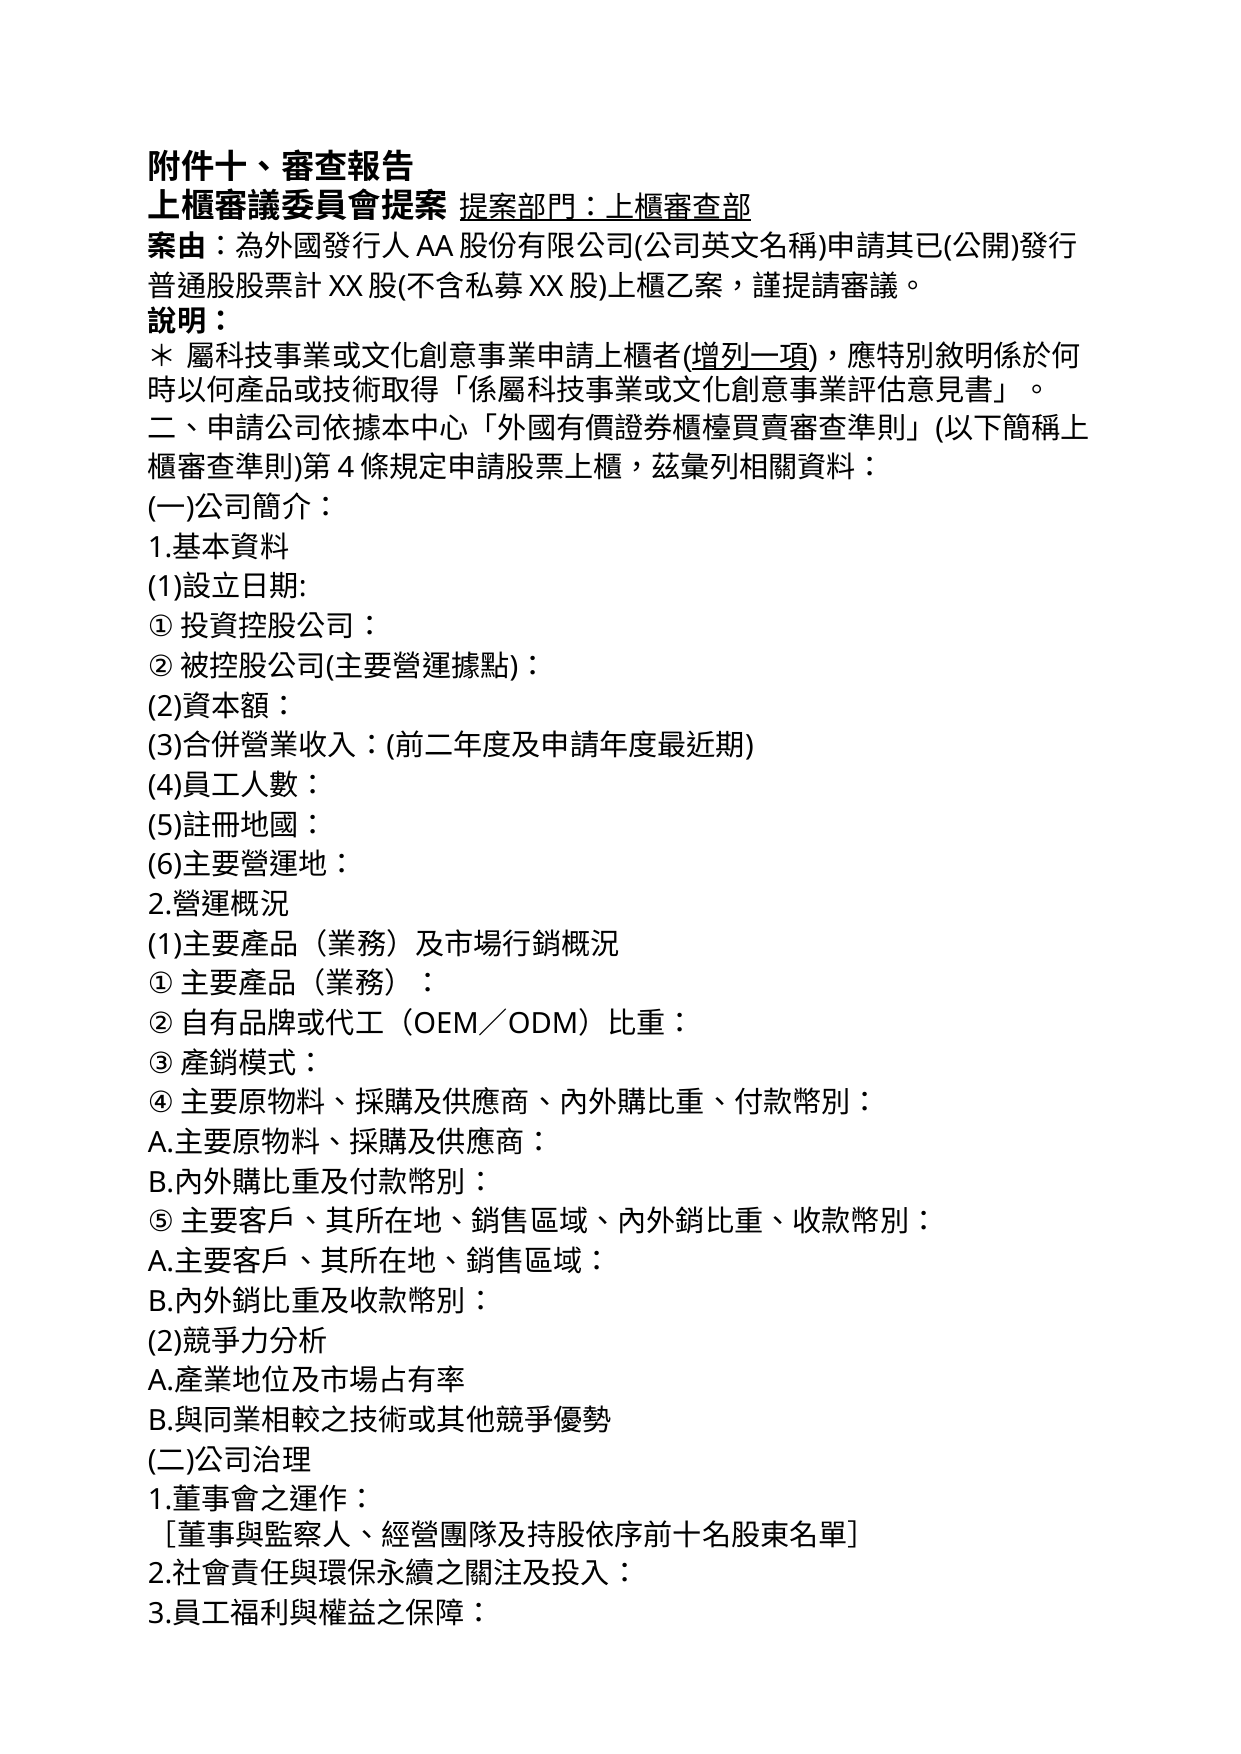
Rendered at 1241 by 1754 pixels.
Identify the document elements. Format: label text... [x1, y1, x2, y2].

text A.產業地位及市場占有率 [148, 1359, 1092, 1399]
text 上櫃審議委員會提案 提案部門：上櫃審查部 [148, 187, 1092, 225]
text (3)合併營業收入：(前二年度及申請年度最近期) [148, 724, 1092, 764]
text 說明： [148, 305, 1092, 339]
text 1.董事會之運作： [148, 1478, 1092, 1518]
text ⑤主要客戶、其所在地、銷售區域、內外銷比重、收款幣別： [148, 1201, 1092, 1240]
text 二、申請公司依據本中心「外國有價證券櫃檯買賣審查準則」(以下簡稱上櫃審查準則)第4條規定申請股票上櫃，茲彙列相關資料： [148, 407, 1092, 486]
text B.內外銷比重及收款幣別： [148, 1280, 1092, 1320]
text 1.基本資料 [148, 526, 1092, 566]
text 3.員工福利與權益之保障： [148, 1592, 1092, 1632]
text ①投資控股公司： [148, 605, 1092, 645]
text 附件十、審查報告 [148, 148, 1092, 187]
text ②被控股公司(主要營運據點)： [148, 645, 1092, 685]
text (4)員工人數： [148, 764, 1092, 804]
text 案由：為外國發行人AA股份有限公司(公司英文名稱)申請其已(公開)發行普通股股票計XX股(不含私募XX股)上櫃乙案，謹提請審議。 [148, 225, 1092, 305]
text ④主要原物料、採購及供應商、內外購比重、付款幣別： [148, 1082, 1092, 1121]
text ②自有品牌或代工（OEM／ODM）比重： [148, 1002, 1092, 1042]
text (5)註冊地國： [148, 804, 1092, 843]
text (2)競爭力分析 [148, 1320, 1092, 1359]
text 2.營運概況 [148, 883, 1092, 923]
text (2)資本額： [148, 685, 1092, 724]
text A.主要原物料、採購及供應商： [148, 1121, 1092, 1161]
text B.與同業相較之技術或其他競爭優勢 [148, 1399, 1092, 1439]
text ＊ 屬科技事業或文化創意事業申請上櫃者(增列一項)，應特別敘明係於何時以何產品或技術取得「係屬科技事業或文化創意事業評估意見書」。 [148, 339, 1092, 407]
text (6)主要營運地： [148, 843, 1092, 883]
text ①主要產品（業務）： [148, 963, 1092, 1002]
text 2.社會責任與環保永續之關注及投入： [148, 1552, 1092, 1592]
text (1)主要產品（業務）及市場行銷概況 [148, 923, 1092, 963]
text (二)公司治理 [148, 1439, 1092, 1478]
text (1)設立日期: [148, 566, 1092, 605]
text ［董事與監察人、經營團隊及持股依序前十名股東名單］ [148, 1518, 1092, 1552]
text (一)公司簡介： [148, 486, 1092, 526]
text ③產銷模式： [148, 1042, 1092, 1082]
text B.內外購比重及付款幣別： [148, 1161, 1092, 1201]
text A.主要客戶、其所在地、銷售區域： [148, 1240, 1092, 1280]
